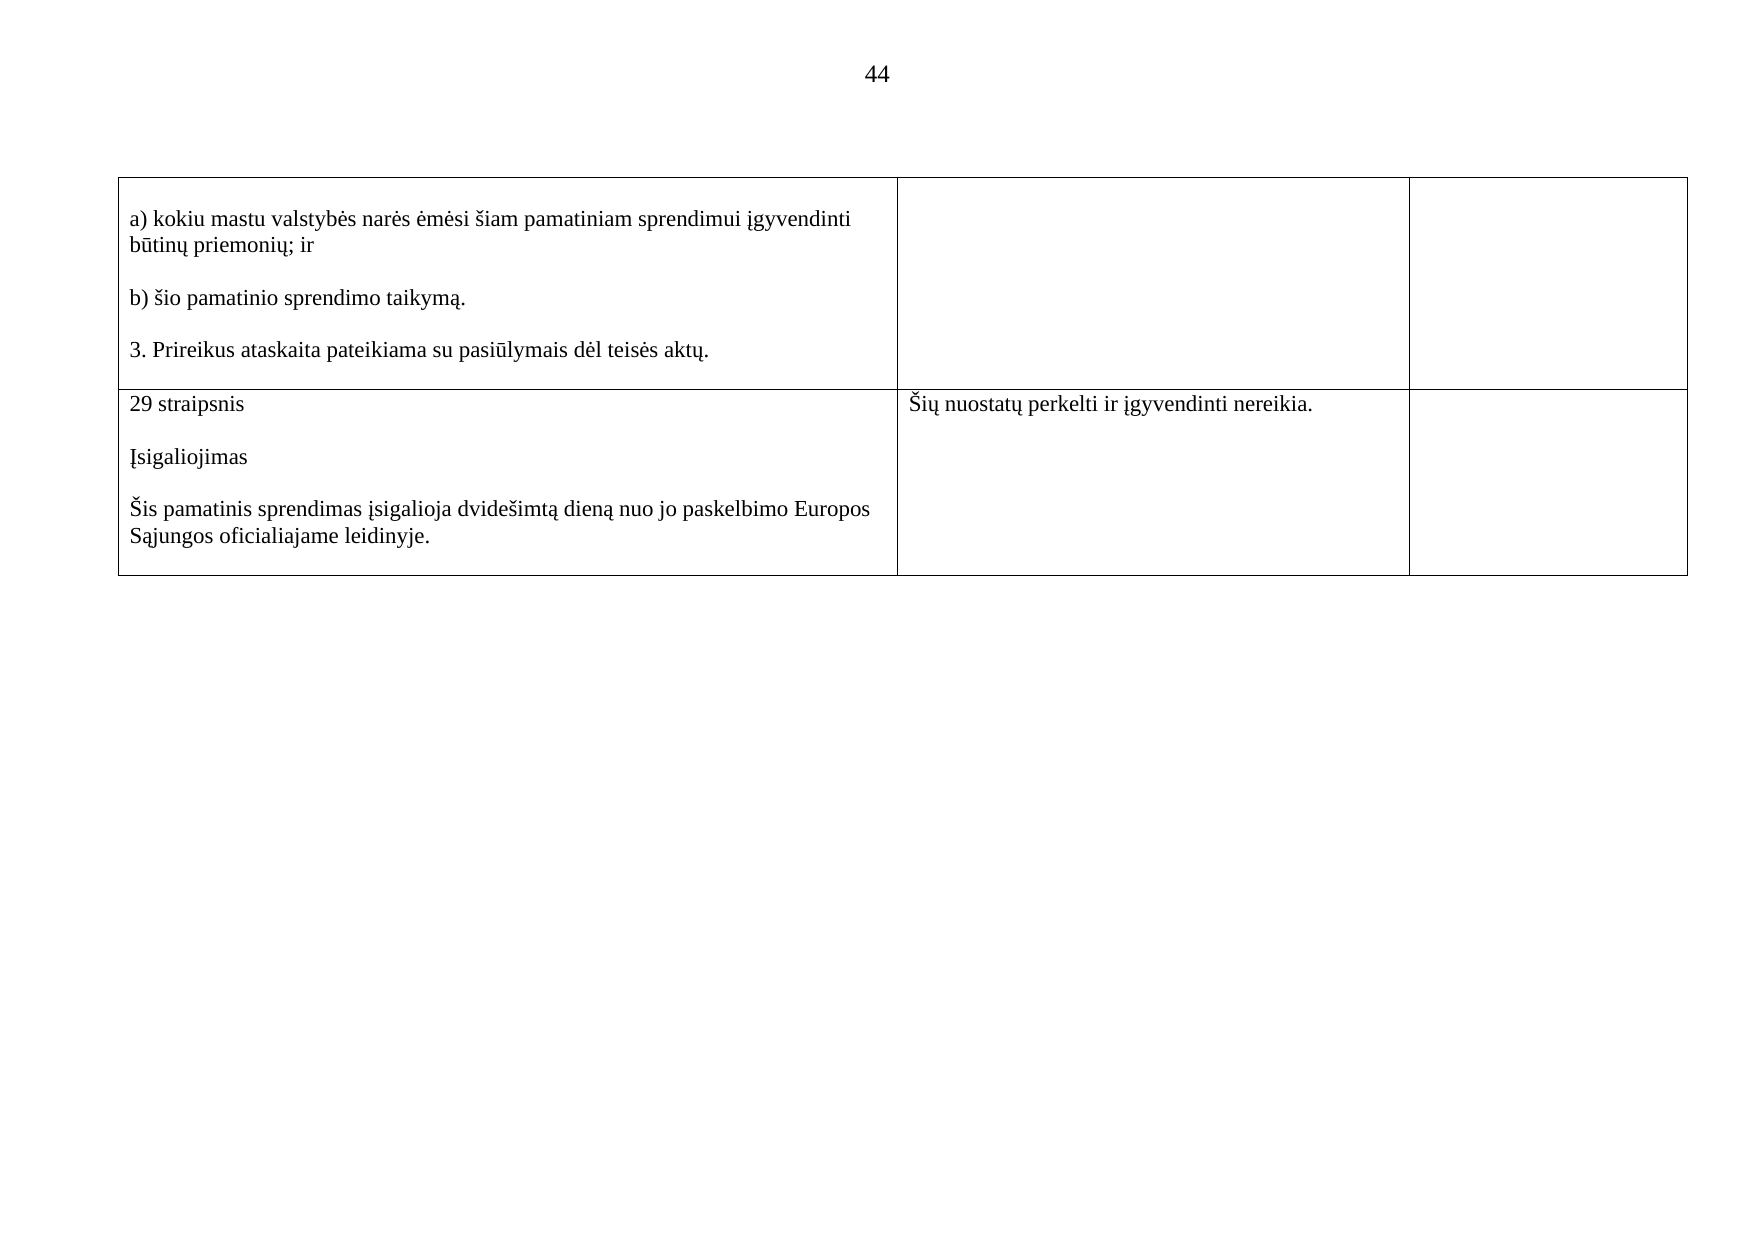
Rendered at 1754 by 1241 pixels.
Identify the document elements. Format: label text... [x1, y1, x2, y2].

table_cell [1410, 390, 1687, 574]
table_cell [898, 178, 1409, 389]
table_cell a) kokiu mastu valstybės narės ėmėsi šiam pamatiniam sprendimui įgyvendinti būtinų priemonių; ir b) šio pamatinio sprendimo taikymą. 3. Prireikus ataskaita pateikiama su pasiūlymais dėl teisės aktų. [119, 178, 897, 389]
table_cell 29 straipsnis Įsigaliojimas Šis pamatinis sprendimas įsigalioja dvidešimtą dieną nuo jo paskelbimo Europos Sąjungos oficialiajame leidinyje. [119, 390, 897, 574]
table_cell Šių nuostatų perkelti ir įgyvendinti nereikia. [898, 390, 1409, 574]
table_cell [1410, 178, 1687, 389]
